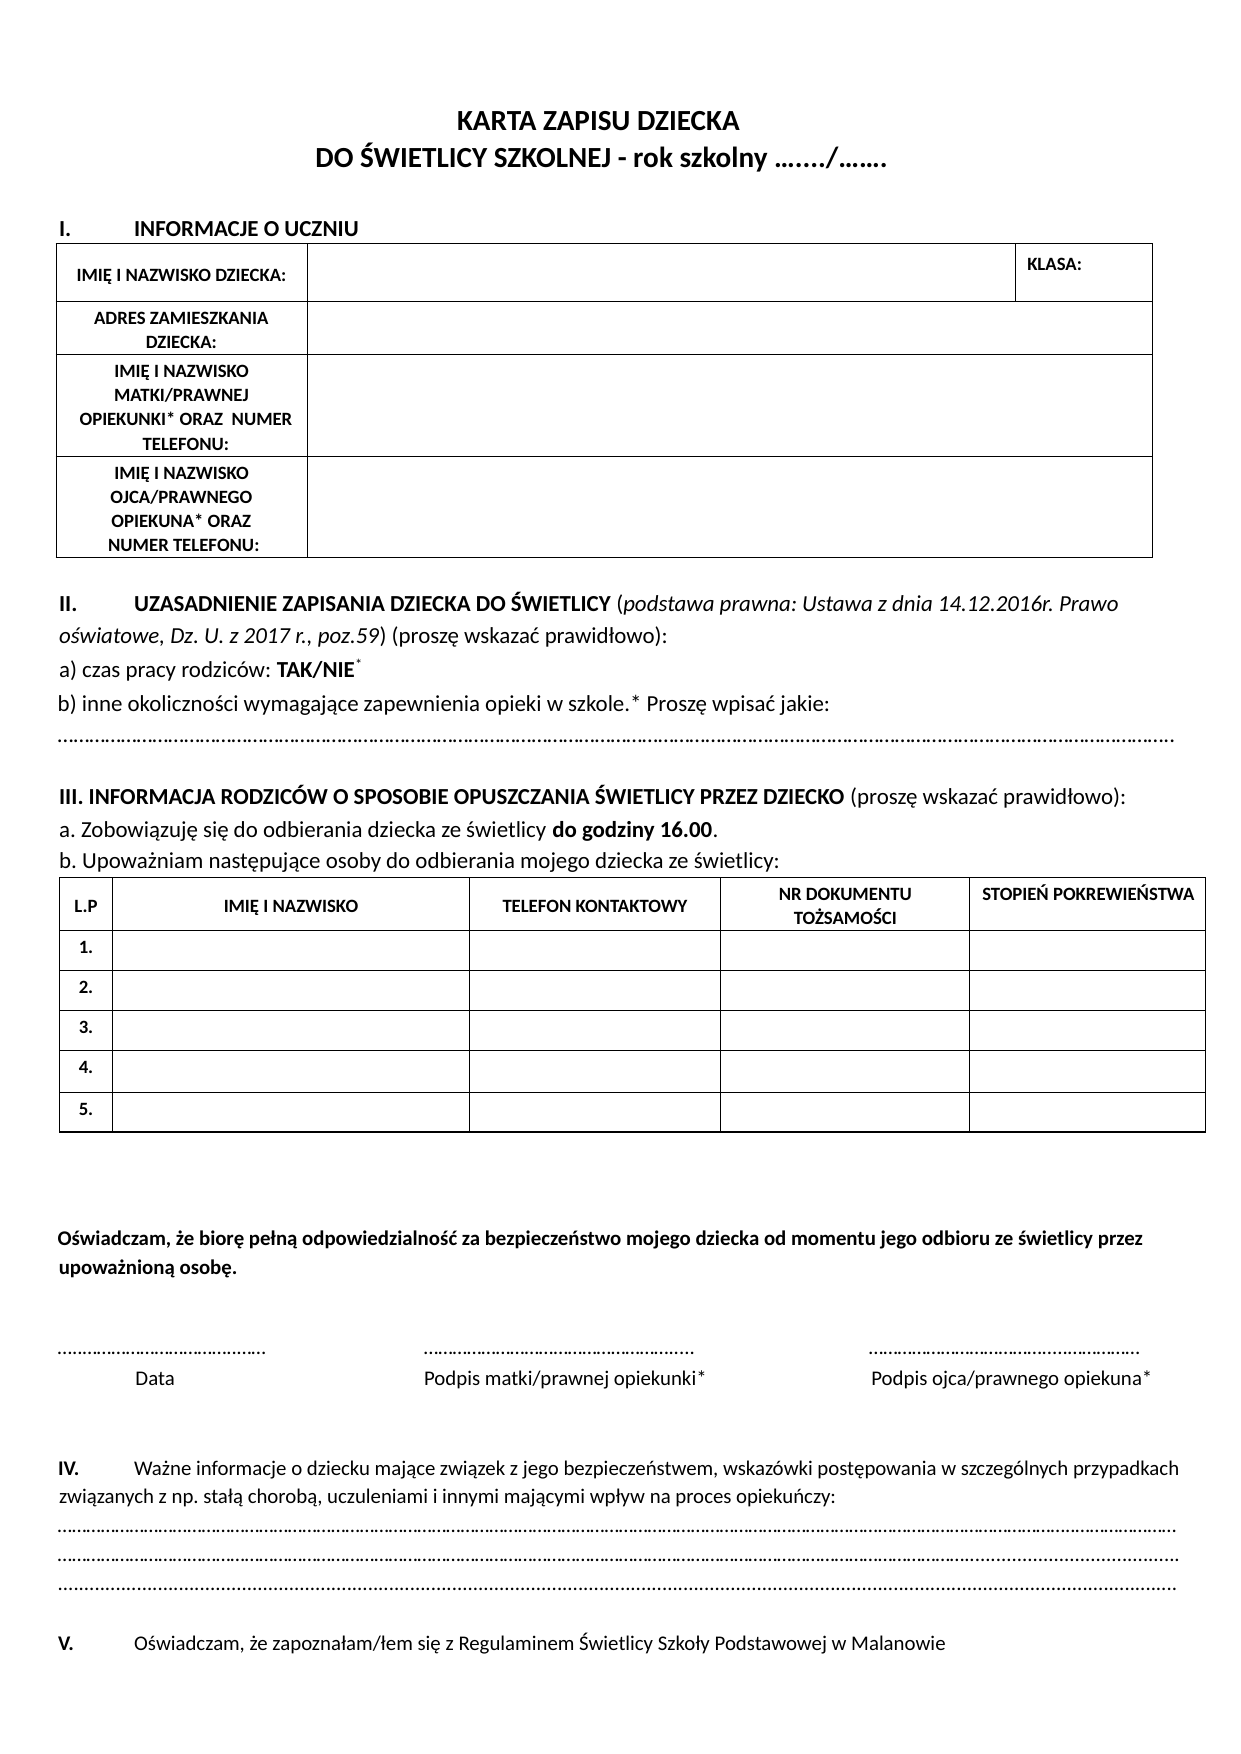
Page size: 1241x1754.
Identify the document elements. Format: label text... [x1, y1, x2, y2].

table_cell IMIĘ I NAZWISKO OJCA/PRAWNEGO OPIEKUNA* ORAZ NUMER TELEFONU: [57, 457, 307, 557]
text a) czas pracy rodziców: TAK/NIE* [59, 655, 1127, 683]
table_cell 2. [60, 971, 112, 1010]
list INFORMACJE O UCZNIU [59, 214, 1127, 242]
table_cell [470, 1093, 720, 1131]
text …..…………………………..…… ……………………………………………..... ……………………………….....…………… [57, 1334, 1181, 1360]
text Oświadczam, że biorę pełną odpowiedzialność za bezpieczeństwo mojego dziecka od momentu jego odbioru ze świetlicy przez upoważnioną osobę. [57, 1225, 1182, 1279]
table_header L.P [60, 878, 112, 930]
table_cell 1. [60, 931, 112, 970]
text DO ŚWIETLICY SZKOLNEJ - rok szkolny …..../……. [61, 139, 1136, 175]
table_header NR DOKUMENTU TOŻSAMOŚCI [721, 878, 969, 930]
table_header [308, 244, 1015, 301]
table_header KLASA: [1016, 244, 1152, 301]
table_cell [721, 931, 969, 970]
text ………………………………………………………………………………………………………………………………………………………………………......................................... [57, 1541, 1181, 1567]
table_cell 5. [60, 1093, 112, 1131]
text a. Zobowiązuję się do odbierania dziecka ze świetlicy do godziny 16.00. [59, 815, 1181, 843]
table_cell [470, 971, 720, 1010]
table_cell [970, 1051, 1205, 1092]
text b. Upoważniam następujące osoby do odbierania mojego dziecka ze świetlicy: [59, 846, 1181, 874]
table_cell [470, 931, 720, 970]
table_cell [970, 971, 1205, 1010]
table_cell [970, 1011, 1205, 1049]
table_cell [470, 1051, 720, 1092]
table_cell [721, 971, 969, 1010]
text b) inne okoliczności wymagające zapewnienia opieki w szkole.* Proszę wpisać jakie: [57, 689, 1181, 717]
table_header TELEFON KONTAKTOWY [470, 878, 720, 930]
table_cell [113, 1051, 469, 1092]
table_cell [113, 931, 469, 970]
table_cell [721, 1093, 969, 1131]
text ..................................................................................................................................................................................................................... [57, 1570, 1181, 1596]
text KARTA ZAPISU DZIECKA [61, 102, 1136, 137]
table_cell [308, 355, 1152, 456]
table_cell [113, 1011, 469, 1049]
table_cell [308, 302, 1152, 354]
text Data Podpis matki/prawnej opiekunki* Podpis ojca/prawnego opiekuna* [59, 1363, 1181, 1391]
table_cell [970, 1093, 1205, 1131]
table_cell [113, 1093, 469, 1131]
text …………………………………………………………………………………………………………………………………………………………………………………………..………………… [57, 1512, 1181, 1538]
table_cell ADRES ZAMIESZKANIA DZIECKA: [57, 302, 307, 354]
table_header IMIĘ I NAZWISKO [113, 878, 469, 930]
table_cell IMIĘ I NAZWISKO MATKI/PRAWNEJ OPIEKUNKI* ORAZ NUMER TELEFONU: [57, 355, 307, 456]
list Ważne informacje o dziecku mające związek z jego bezpieczeństwem, wskazówki postępowania w szczególnych przypadkach związanych z np. stałą chorobą, uczuleniami i innymi mającymi wpływ na proces opiekuńczy: [58, 1456, 1181, 1509]
table_header STOPIEŃ POKREWIEŃSTWA [970, 878, 1205, 930]
table_cell 4. [60, 1051, 112, 1092]
text III. INFORMACJA RODZICÓW O SPOSOBIE OPUSZCZANIA ŚWIETLICY PRZEZ DZIECKO (proszę wskazać prawidłowo): [59, 782, 1157, 811]
table_cell [470, 1011, 720, 1049]
table_cell [970, 931, 1205, 970]
list Oświadczam, że zapoznałam/łem się z Regulaminem Świetlicy Szkoły Podstawowej w Malanowie [58, 1630, 1181, 1656]
table_cell [113, 971, 469, 1010]
table_cell [721, 1051, 969, 1092]
list UZASADNIENIE ZAPISANIA DZIECKA DO ŚWIETLICY (podstawa prawna: Ustawa z dnia 14.12.2016r. Prawo oświatowe, Dz. U. z 2017 r., poz.59) (proszę wskazać prawidłowo): [59, 589, 1127, 649]
table_cell [721, 1011, 969, 1049]
table_cell 3. [60, 1011, 112, 1049]
text ………………………………………………………………………………………………………………………………………………………………………………………….. [57, 720, 1181, 748]
table_header IMIĘ I NAZWISKO DZIECKA: [57, 244, 307, 301]
table_cell [308, 457, 1152, 557]
